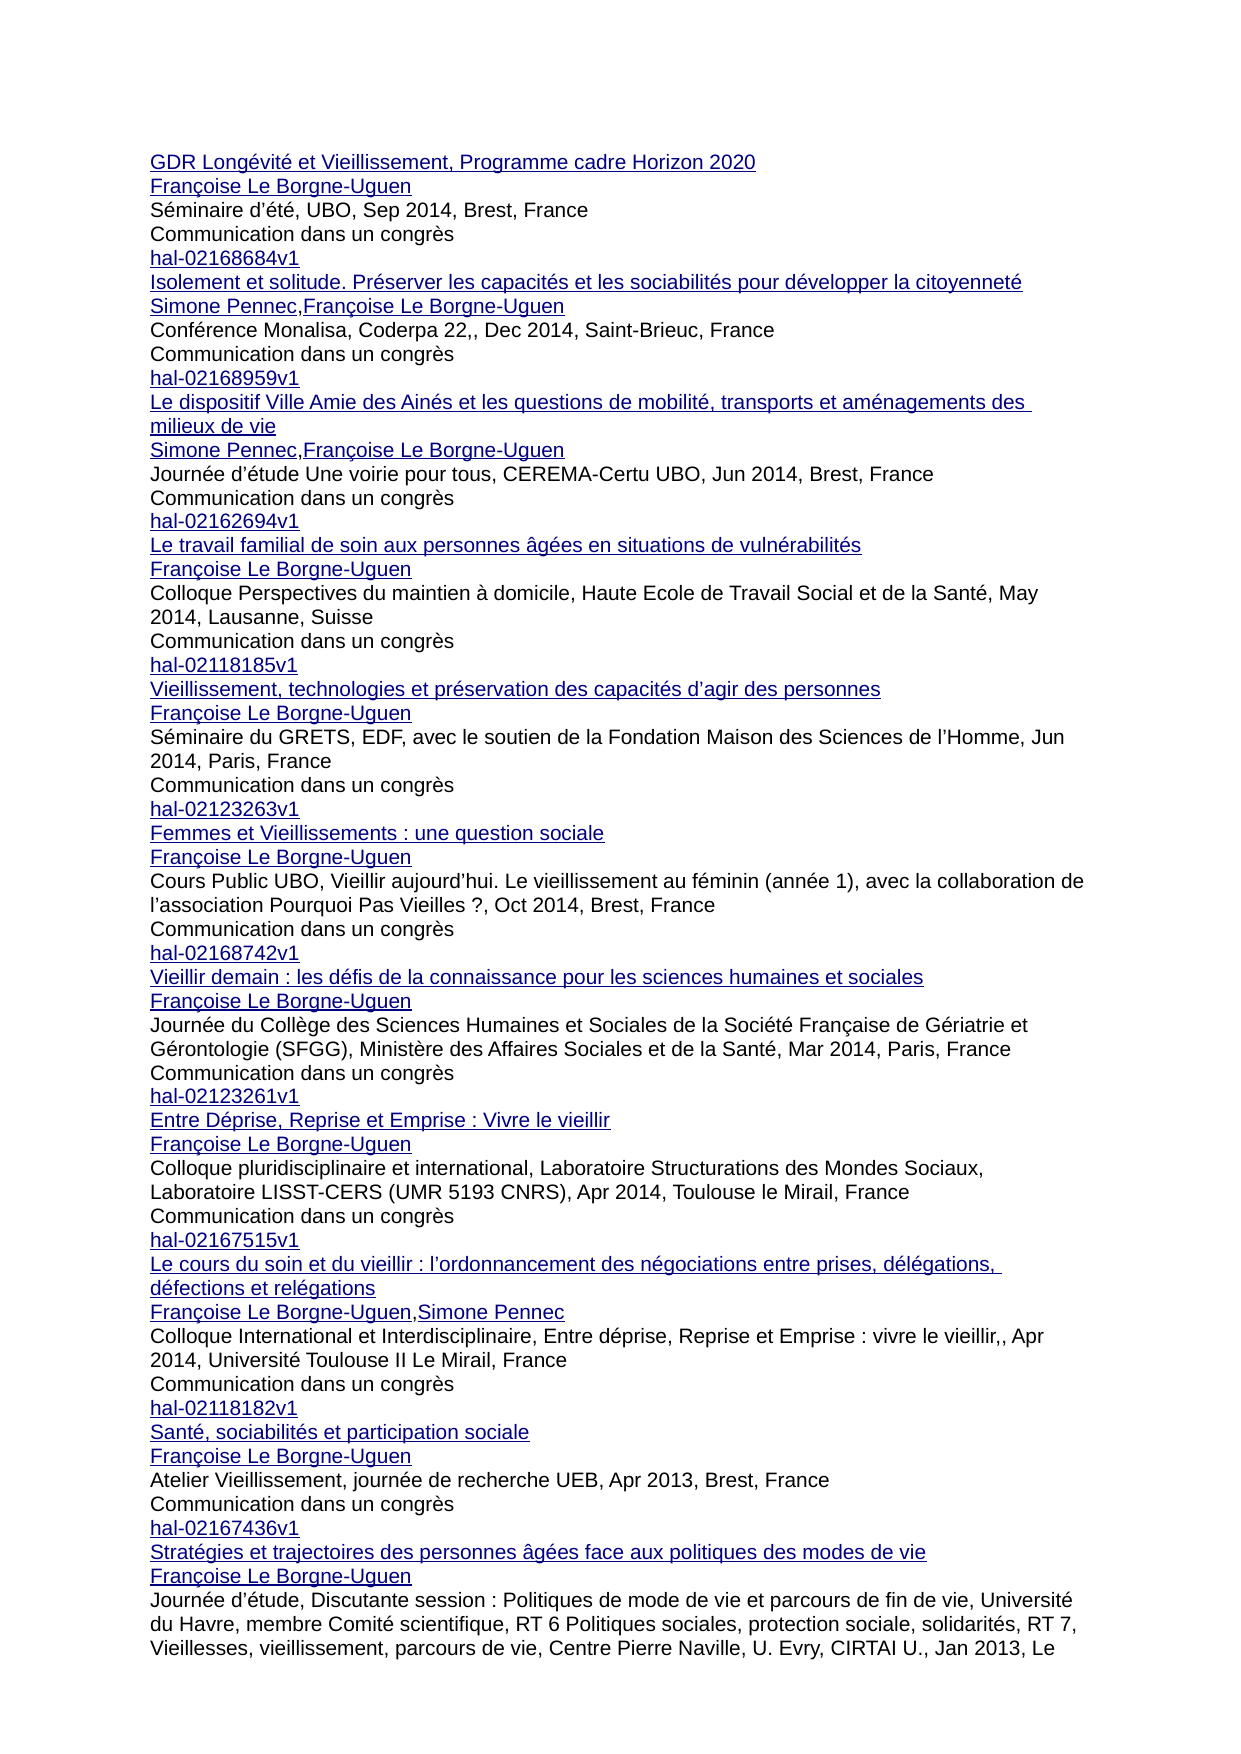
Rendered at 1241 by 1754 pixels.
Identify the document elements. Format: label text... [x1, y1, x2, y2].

table_cell Le dispositif Ville Amie des Ainés et les questions de mobilité, transports et aménagements des milieux de vie Simone Pennec,Françoise Le Borgne-Uguen Journée d’étude Une voirie pour tous, CEREMA-Certu UBO, Jun 2014, Brest, France Communication dans un congrès hal-02162694v1 [150, 390, 1090, 533]
table_cell Le travail familial de soin aux personnes âgées en situations de vulnérabilités Françoise Le Borgne-Uguen Colloque Perspectives du maintien à domicile, Haute Ecole de Travail Social et de la Santé, May 2014, Lausanne, Suisse Communication dans un congrès hal-02118185v1 [150, 533, 1090, 677]
table_cell Entre Déprise, Reprise et Emprise : Vivre le vieillir Françoise Le Borgne-Uguen Colloque pluridisciplinaire et international, Laboratoire Structurations des Mondes Sociaux, Laboratoire LISST-CERS (UMR 5193 CNRS), Apr 2014, Toulouse le Mirail, France Communication dans un congrès hal-02167515v1 [150, 1108, 1090, 1252]
table_cell Vieillissement, technologies et préservation des capacités d’agir des personnes Françoise Le Borgne-Uguen Séminaire du GRETS, EDF, avec le soutien de la Fondation Maison des Sciences de l’Homme, Jun 2014, Paris, France Communication dans un congrès hal-02123263v1 [150, 677, 1090, 821]
table_cell Femmes et Vieillissements : une question sociale Françoise Le Borgne-Uguen Cours Public UBO, Vieillir aujourd’hui. Le vieillissement au féminin (année 1), avec la collaboration de l’association Pourquoi Pas Vieilles ?, Oct 2014, Brest, France Communication dans un congrès hal-02168742v1 [150, 821, 1090, 964]
table_cell Le cours du soin et du vieillir : l’ordonnancement des négociations entre prises, délégations, défections et relégations Françoise Le Borgne-Uguen,Simone Pennec Colloque International et Interdisciplinaire, Entre déprise, Reprise et Emprise : vivre le vieillir,, Apr 2014, Université Toulouse II Le Mirail, France Communication dans un congrès hal-02118182v1 [150, 1252, 1090, 1420]
table_cell Isolement et solitude. Préserver les capacités et les sociabilités pour développer la citoyenneté Simone Pennec,Françoise Le Borgne-Uguen Conférence Monalisa, Coderpa 22,, Dec 2014, Saint-Brieuc, France Communication dans un congrès hal-02168959v1 [150, 270, 1090, 389]
table_cell Stratégies et trajectoires des personnes âgées face aux politiques des modes de vie Françoise Le Borgne-Uguen Journée d’étude, Discutante session : Politiques de mode de vie et parcours de fin de vie, Université du Havre, membre Comité scientifique, RT 6 Politiques sociales, protection sociale, solidarités, RT 7, Vieillesses, vieillissement, parcours de vie, Centre Pierre Naville, U. Evry, CIRTAI U., Jan 2013, Le [150, 1540, 1090, 1659]
table_cell Vieillir demain : les défis de la connaissance pour les sciences humaines et sociales Françoise Le Borgne-Uguen Journée du Collège des Sciences Humaines et Sociales de la Société Française de Gériatrie et Gérontologie (SFGG), Ministère des Affaires Sociales et de la Santé, Mar 2014, Paris, France Communication dans un congrès hal-02123261v1 [150, 965, 1090, 1108]
table_cell Santé, sociabilités et participation sociale Françoise Le Borgne-Uguen Atelier Vieillissement, journée de recherche UEB, Apr 2013, Brest, France Communication dans un congrès hal-02167436v1 [150, 1420, 1090, 1539]
table_cell GDR Longévité et Vieillissement, Programme cadre Horizon 2020 Françoise Le Borgne-Uguen Séminaire d’été, UBO, Sep 2014, Brest, France Communication dans un congrès hal-02168684v1 [150, 150, 1090, 270]
